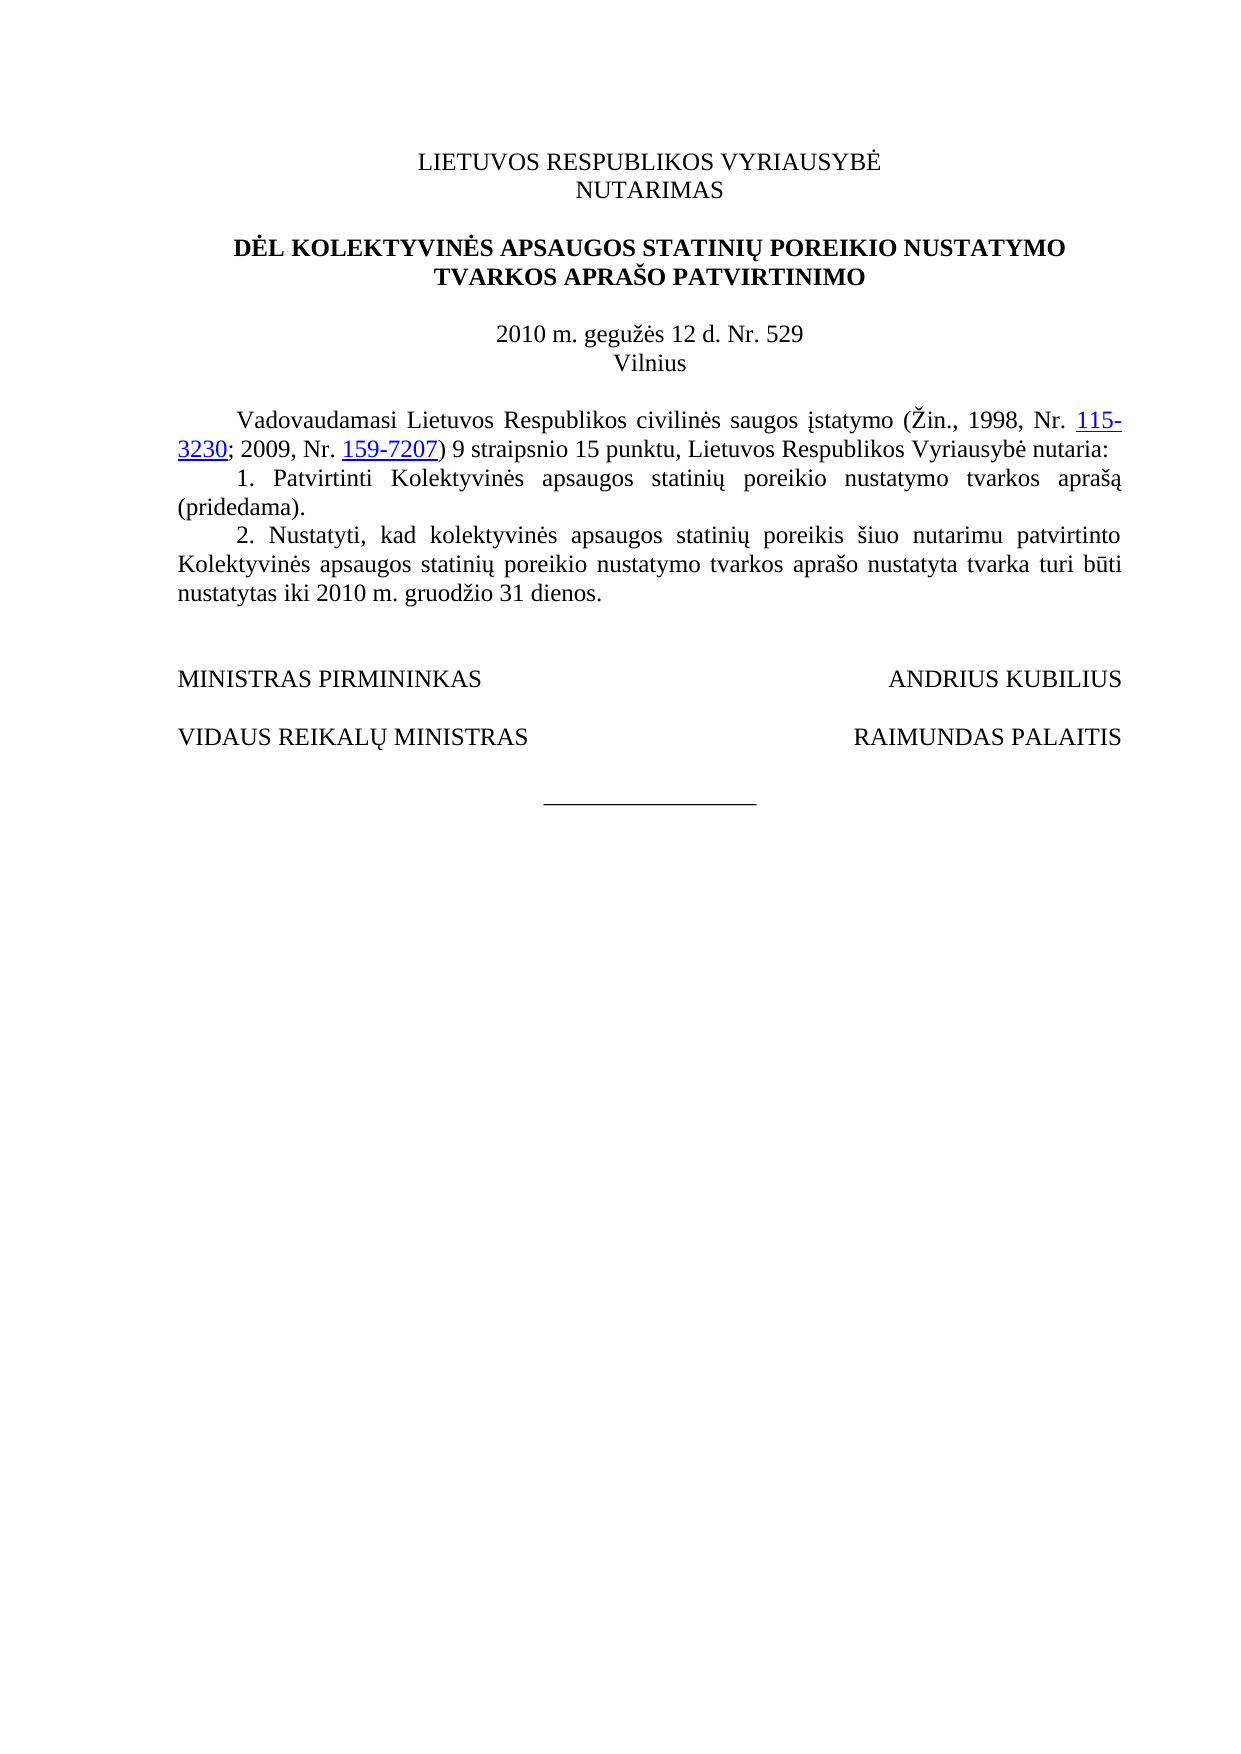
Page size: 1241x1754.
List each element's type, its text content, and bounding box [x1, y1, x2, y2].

text Vadovaudamasi Lietuvos Respublikos civilinės saugos įstatymo (Žin., 1998, Nr. 115-3230; 2009, Nr. 159-7207) 9 straipsnio 15 punktu, Lietuvos Respublikos Vyriausybė nutaria: [177, 406, 1122, 463]
text VIDAUS REIKALŲ MINISTRAS RAIMUNDAS PALAITIS [177, 722, 1122, 751]
text 2010 m. gegužės 12 d. Nr. 529 [177, 319, 1122, 348]
text Vilnius [177, 348, 1122, 377]
text DĖL kolektyvinės apsaugos statinių poreikio nustatymo tvarkos aprašo patvirtinimo [177, 233, 1122, 291]
text 1. Patvirtinti Kolektyvinės apsaugos statinių poreikio nustatymo tvarkos aprašą (pridedama). [177, 463, 1122, 521]
text NUTARIMAS [177, 176, 1122, 204]
text _________________ [177, 779, 1122, 808]
text Lietuvos Respublikos Vyriausybė [177, 147, 1122, 176]
text MINISTRAS PIRMININKAS ANDRIUS KUBILIUS [177, 664, 1122, 693]
text 2. Nustatyti, kad kolektyvinės apsaugos statinių poreikis šiuo nutarimu patvirtinto Kolektyvinės apsaugos statinių poreikio nustatymo tvarkos aprašo nustatyta tvarka turi būti nustatytas iki 2010 m. gruodžio 31 dienos. [177, 521, 1122, 607]
